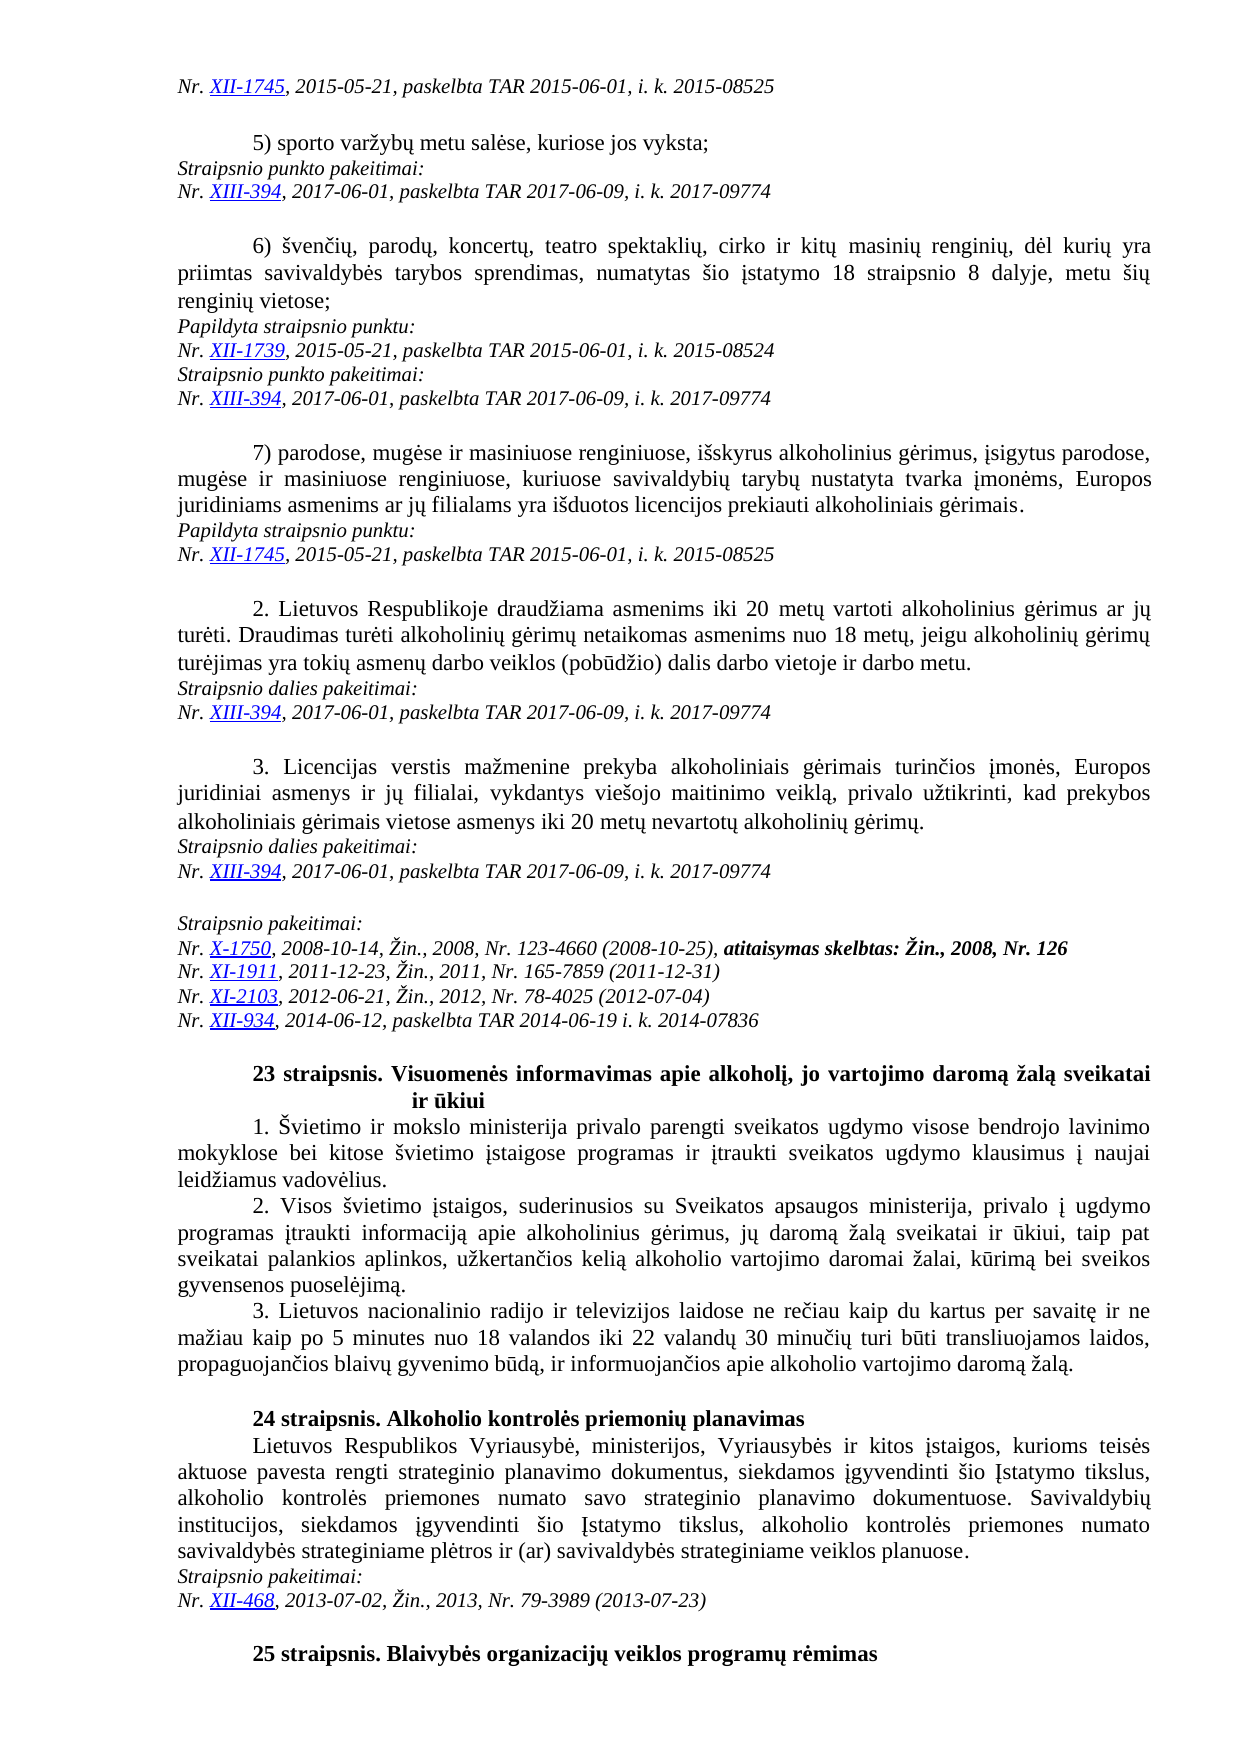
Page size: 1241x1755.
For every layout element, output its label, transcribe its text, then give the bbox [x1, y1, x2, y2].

text 25 straipsnis. Blaivybės organizacijų veiklos programų rėmimas [177, 1640, 1152, 1667]
text Nr. XII-934, 2014-06-12, paskelbta TAR 2014-06-19 i. k. 2014-07836 [177, 1008, 1152, 1032]
text 6) švenčių, parodų, koncertų, teatro spektaklių, cirko ir kitų masinių renginių, dėl kurių yra priimtas savivaldybės tarybos sprendimas, numatytas šio įstatymo 18 straipsnio 8 dalyje, metu šių renginių vietose; [177, 232, 1152, 314]
text Lietuvos Respublikos Vyriausybė, ministerijos, Vyriausybės ir kitos įstaigos, kurioms teisės aktuose pavesta rengti strateginio planavimo dokumentus, siekdamos įgyvendinti šio Įstatymo tikslus, alkoholio kontrolės priemones numato savo strateginio planavimo dokumentuose. Savivaldybių institucijos, siekdamos įgyvendinti šio Įstatymo tikslus, alkoholio kontrolės priemones numato savivaldybės strateginiame plėtros ir (ar) savivaldybės strateginiame veiklos planuose. [177, 1432, 1152, 1563]
text 3. Lietuvos nacionalinio radijo ir televizijos laidose ne rečiau kaip du kartus per savaitę ir ne mažiau kaip po 5 minutes nuo 18 valandos iki 22 valandų 30 minučių turi būti transliuojamos laidos, propaguojančios blaivų gyvenimo būdą, ir informuojančios apie alkoholio vartojimo daromą žalą. [177, 1298, 1152, 1377]
text Nr. XII-1739, 2015-05-21, paskelbta TAR 2015-06-01, i. k. 2015-08524 [177, 338, 1152, 362]
text Papildyta straipsnio punktu: [177, 314, 1152, 338]
text 23 straipsnis. Visuomenės informavimas apie alkoholį, jo vartojimo daromą žalą sveikatai ir ūkiui [252, 1060, 1152, 1113]
text 1. Švietimo ir mokslo ministerija privalo parengti sveikatos ugdymo visose bendrojo lavinimo mokyklose bei kitose švietimo įstaigose programas ir įtraukti sveikatos ugdymo klausimus į naujai leidžiamus vadovėlius. [177, 1113, 1152, 1192]
text Nr. XI-1911, 2011-12-23, Žin., 2011, Nr. 165-7859 (2011-12-31) [177, 959, 1152, 983]
text Nr. XII-1745, 2015-05-21, paskelbta TAR 2015-06-01, i. k. 2015-08525 [177, 74, 1152, 98]
text Nr. XIII-394, 2017-06-01, paskelbta TAR 2017-06-09, i. k. 2017-09774 [177, 858, 1152, 883]
text Nr. XII-1745, 2015-05-21, paskelbta TAR 2015-06-01, i. k. 2015-08525 [177, 542, 1152, 566]
text 2. Visos švietimo įstaigos, suderinusios su Sveikatos apsaugos ministerija, privalo į ugdymo programas įtraukti informaciją apie alkoholinius gėrimus, jų daromą žalą sveikatai ir ūkiui, taip pat sveikatai palankios aplinkos, užkertančios kelią alkoholio vartojimo daromai žalai, kūrimą bei sveikos gyvensenos puoselėjimą. [177, 1192, 1152, 1298]
text 5) sporto varžybų metu salėse, kuriose jos vyksta; [177, 127, 1152, 155]
text Straipsnio pakeitimai: [177, 1563, 1152, 1588]
text Nr. XI-2103, 2012-06-21, Žin., 2012, Nr. 78-4025 (2012-07-04) [177, 983, 1152, 1008]
text Straipsnio punkto pakeitimai: [177, 362, 1152, 386]
text Nr. XIII-394, 2017-06-01, paskelbta TAR 2017-06-09, i. k. 2017-09774 [177, 179, 1152, 203]
text Nr. XIII-394, 2017-06-01, paskelbta TAR 2017-06-09, i. k. 2017-09774 [177, 700, 1152, 724]
text Straipsnio pakeitimai: [177, 911, 1152, 935]
text Nr. XII-468, 2013-07-02, Žin., 2013, Nr. 79-3989 (2013-07-23) [177, 1588, 1152, 1612]
text 24 straipsnis. Alkoholio kontrolės priemonių planavimas [177, 1405, 1152, 1432]
text 7) parodose, mugėse ir masiniuose renginiuose, išskyrus alkoholinius gėrimus, įsigytus parodose, mugėse ir masiniuose renginiuose, kuriuose savivaldybių tarybų nustatyta tvarka įmonėms, Europos juridiniams asmenims ar jų filialams yra išduotos licencijos prekiauti alkoholiniais gėrimais. [177, 439, 1152, 518]
text 2. Lietuvos Respublikoje draudžiama asmenims iki 20 metų vartoti alkoholinius gėrimus ar jų turėti. Draudimas turėti alkoholinių gėrimų netaikomas asmenims nuo 18 metų, jeigu alkoholinių gėrimų turėjimas yra tokių asmenų darbo veiklos (pobūdžio) dalis darbo vietoje ir darbo metu. [177, 595, 1152, 676]
text Straipsnio dalies pakeitimai: [177, 676, 1152, 700]
text 3. Licencijas verstis mažmenine prekyba alkoholiniais gėrimais turinčios įmonės, Europos juridiniai asmenys ir jų filialai, vykdantys viešojo maitinimo veiklą, privalo užtikrinti, kad prekybos alkoholiniais gėrimais vietose asmenys iki 20 metų nevartotų alkoholinių gėrimų. [177, 753, 1152, 834]
text Straipsnio punkto pakeitimai: [177, 155, 1152, 179]
text Nr. X-1750, 2008-10-14, Žin., 2008, Nr. 123-4660 (2008-10-25), atitaisymas skelbtas: Žin., 2008, Nr. 126 [177, 935, 1152, 959]
text Nr. XIII-394, 2017-06-01, paskelbta TAR 2017-06-09, i. k. 2017-09774 [177, 386, 1152, 410]
text Papildyta straipsnio punktu: [177, 518, 1152, 542]
text Straipsnio dalies pakeitimai: [177, 834, 1152, 858]
